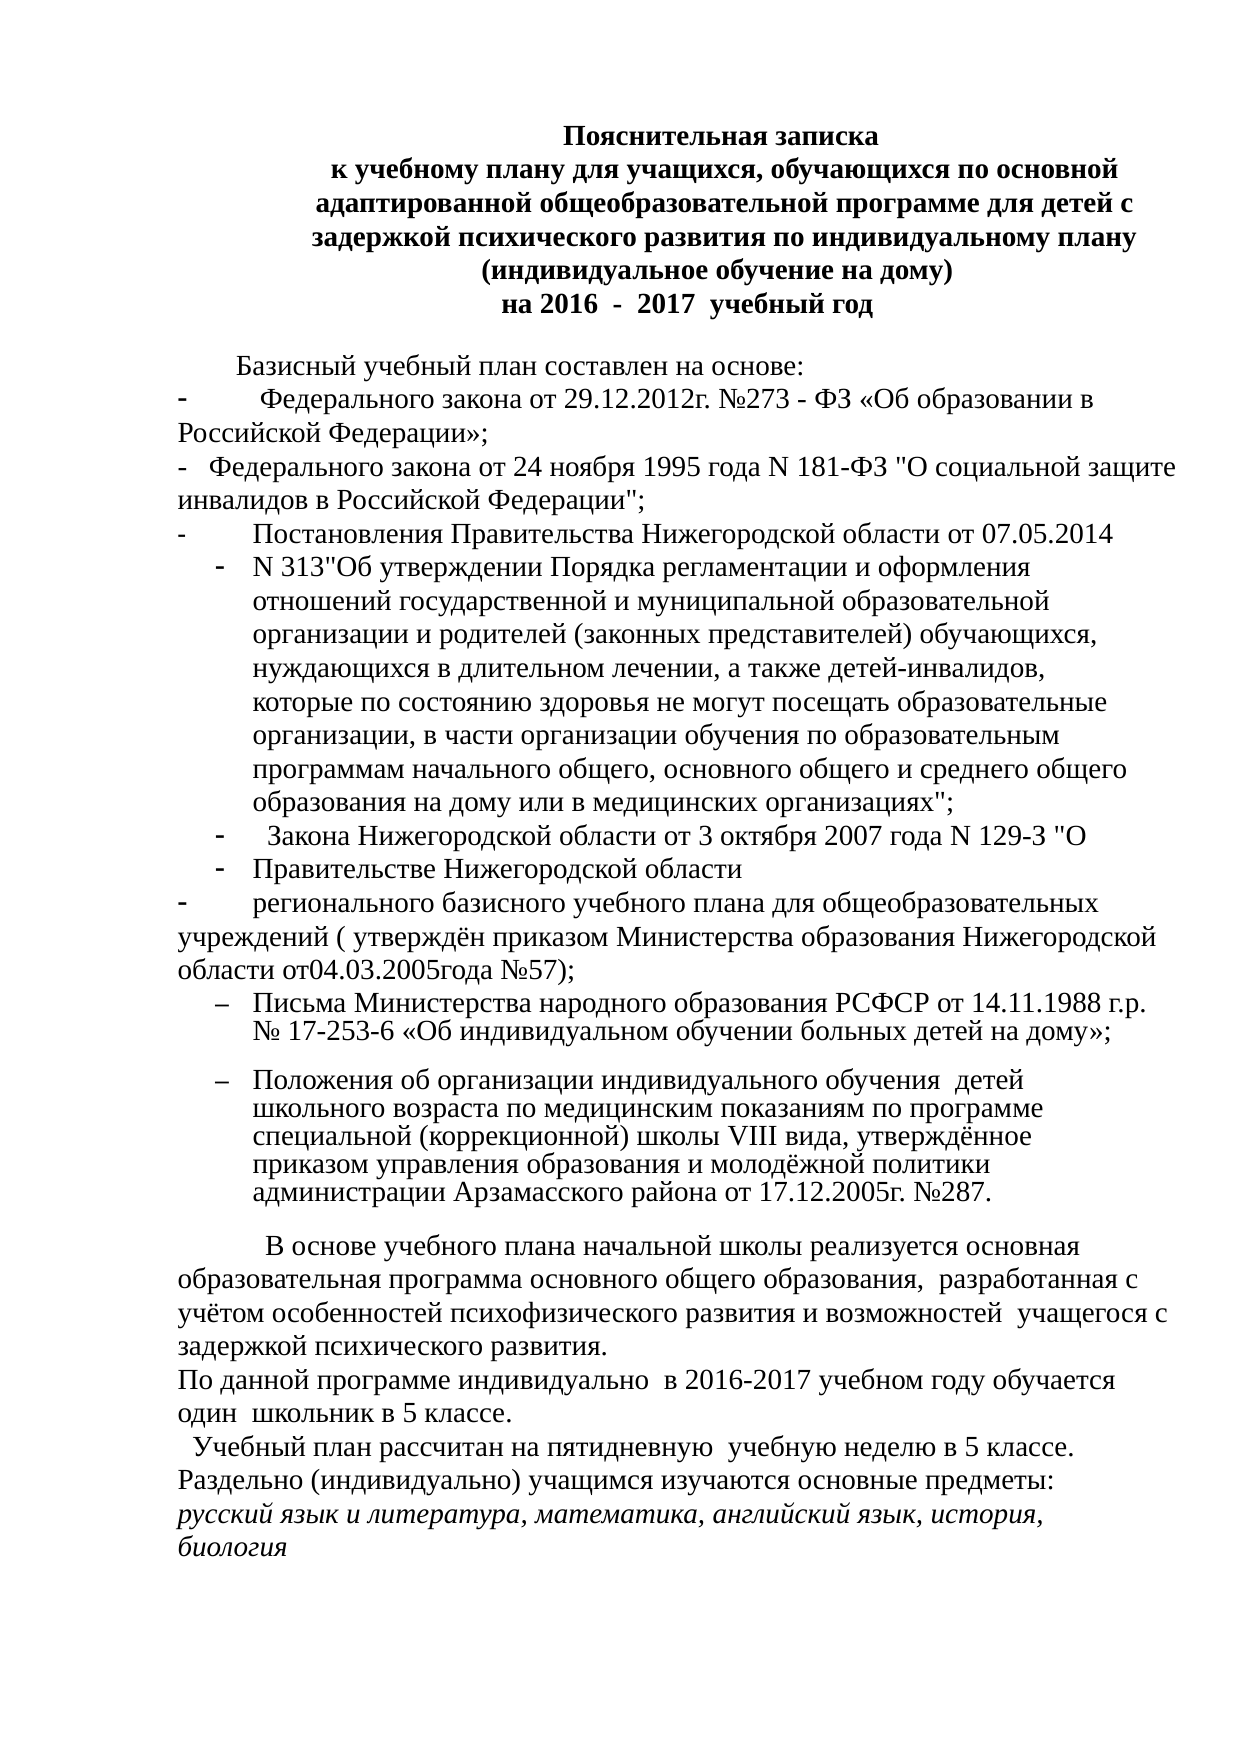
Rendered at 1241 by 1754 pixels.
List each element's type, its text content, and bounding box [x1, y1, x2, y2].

list Федерального закона от 29.12.2012г. №273 - ФЗ «Об образовании в Российской Федерации»; [177, 382, 1181, 449]
text По данной программе индивидуально в 2016-2017 учебном году обучается один школьник в 5 классе. [177, 1362, 1181, 1429]
text Учебный план рассчитан на пятидневную учебную неделю в 5 классе. Раздельно (индивидуально) учащимся изучаются основные предметы: русский язык и литература, математика, английский язык, история, биология [177, 1429, 1152, 1563]
text Базисный учебный план составлен на основе: [177, 348, 1181, 382]
list регионального базисного учебного плана для общеобразовательных учреждений ( утверждён приказом Министерства образования Нижегородской области от04.03.2005года №57); [177, 885, 1181, 986]
list - Федерального закона от 24 ноября 1995 года N 181-ФЗ "О социальной защите инвалидов в Российской Федерации"; [177, 449, 1181, 516]
list Положения об организации индивидуального обучения детей школьного возраста по медицинским показаниям по программе специальной (коррекционной) школы VIII вида, утверждённое приказом управления образования и молодёжной политики администрации Арзамасского района от 17.12.2005г. №287. [215, 1067, 1152, 1207]
subtitle Пояснительная записка [177, 118, 1152, 152]
subtitle на 2016 - 2017 учебный год [177, 286, 1152, 319]
list Закона Нижегородской области от 3 октября 2007 года N 129-З "О [215, 818, 1152, 852]
list Правительстве Нижегородской области [215, 852, 1152, 885]
list Письма Министерства народного образования РСФСР от 14.11.1988 г.р. № 17-253-6 «Об индивидуальном обучении больных детей на дому»; [215, 990, 1152, 1046]
list Постановления Правительства Нижегородской области от 07.05.2014 [177, 516, 1181, 549]
text В основе учебного плана начальной школы реализуется основная образовательная программа основного общего образования, разработанная с учётом особенностей психофизического развития и возможностей учащегося с задержкой психического развития. [177, 1228, 1181, 1362]
list N 313"Об утверждении Порядка регламентации и оформления отношений государственной и муниципальной образовательной организации и родителей (законных представителей) обучающихся, нуждающихся в длительном лечении, а также детей-инвалидов, которые по состоянию здоровья не могут посещать образовательные организации, в части организации обучения по образовательным программам начального общего, основного общего и среднего общего образования на дому или в медицинских организациях"; [215, 549, 1152, 818]
subtitle к учебному плану для учащихся, обучающихся по основной адаптированной общеобразовательной программе для детей с задержкой психического развития по индивидуальному плану (индивидуальное обучение на дому) [177, 152, 1152, 286]
